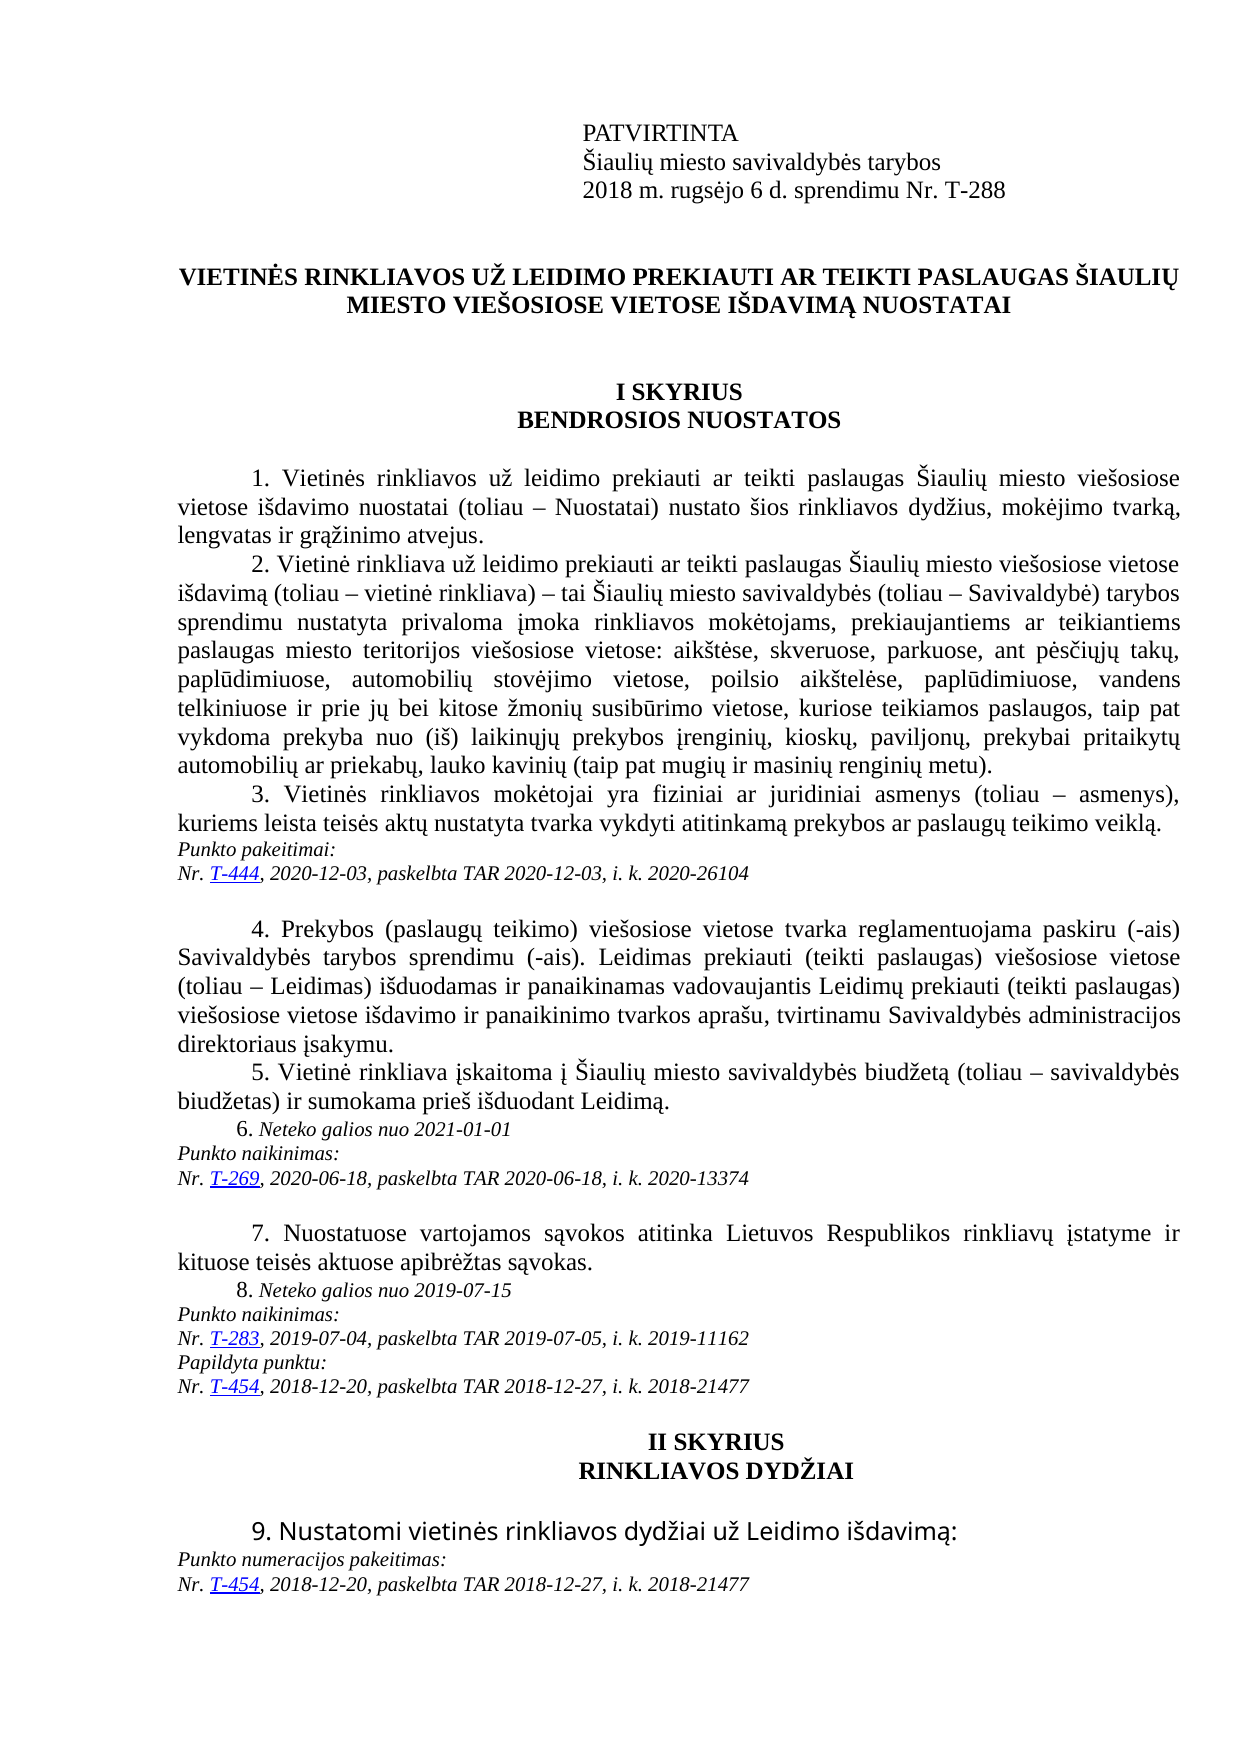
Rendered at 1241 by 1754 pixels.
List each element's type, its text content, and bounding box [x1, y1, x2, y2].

text RINKLIAVOS DYDŽIAI [177, 1456, 1181, 1484]
text Punkto pakeitimai: [177, 837, 1181, 861]
text BENDROSIOS NUOSTATOS [177, 406, 1181, 434]
text I SKYRIUS [177, 377, 1181, 406]
text Punkto naikinimas: [177, 1141, 1181, 1165]
text Nr. T-454, 2018-12-20, paskelbta TAR 2018-12-27, i. k. 2018-21477 [177, 1374, 1181, 1398]
text 4. Prekybos (paslaugų teikimo) viešosiose vietose tvarka reglamentuojama paskiru (-ais) Savivaldybės tarybos sprendimu (-ais). Leidimas prekiauti (teikti paslaugas) viešosiose vietose (toliau – Leidimas) išduodamas ir panaikinamas vadovaujantis Leidimų prekiauti (teikti paslaugas) viešosiose vietose išdavimo ir panaikinimo tvarkos aprašu, tvirtinamu Savivaldybės administracijos direktoriaus įsakymu. [177, 914, 1181, 1057]
text 3. Vietinės rinkliavos mokėtojai yra fiziniai ar juridiniai asmenys (toliau – asmenys), kuriems leista teisės aktų nustatyta tvarka vykdyti atitinkamą prekybos ar paslaugų teikimo veiklą. [177, 779, 1181, 837]
text 6. Neteko galios nuo 2021-01-01 [177, 1115, 1181, 1141]
text Nr. T-454, 2018-12-20, paskelbta TAR 2018-12-27, i. k. 2018-21477 [177, 1571, 1181, 1596]
text 5. Vietinė rinkliava įskaitoma į Šiaulių miesto savivaldybės biudžetą (toliau – savivaldybės biudžetas) ir sumokama prieš išduodant Leidimą. [177, 1057, 1181, 1115]
text Nr. T-269, 2020-06-18, paskelbta TAR 2020-06-18, i. k. 2020-13374 [177, 1165, 1181, 1189]
text 1. Vietinės rinkliavos už leidimo prekiauti ar teikti paslaugas Šiaulių miesto viešosiose vietose išdavimo nuostatai (toliau – Nuostatai) nustato šios rinkliavos dydžius, mokėjimo tvarką, lengvatas ir grąžinimo atvejus. [177, 463, 1181, 549]
text 2018 m. rugsėjo 6 d. sprendimu Nr. T-288 [582, 176, 1181, 204]
text 2. Vietinė rinkliava už leidimo prekiauti ar teikti paslaugas Šiaulių miesto viešosiose vietose išdavimą (toliau – vietinė rinkliava) – tai Šiaulių miesto savivaldybės (toliau – Savivaldybė) tarybos sprendimu nustatyta privaloma įmoka rinkliavos mokėtojams, prekiaujantiems ar teikiantiems paslaugas miesto teritorijos viešosiose vietose: aikštėse, skveruose, parkuose, ant pėsčiųjų takų, paplūdimiuose, automobilių stovėjimo vietose, poilsio aikštelėse, paplūdimiuose, vandens telkiniuose ir prie jų bei kitose žmonių susibūrimo vietose, kuriose teikiamos paslaugos, taip pat vykdoma prekyba nuo (iš) laikinųjų prekybos įrenginių, kioskų, paviljonų, prekybai pritaikytų automobilių ar priekabų, lauko kavinių (taip pat mugių ir masinių renginių metu). [177, 549, 1181, 779]
text 9. Nustatomi vietinės rinkliavos dydžiai už Leidimo išdavimą: [177, 1513, 1181, 1547]
text 7. Nuostatuose vartojamos sąvokos atitinka Lietuvos Respublikos rinkliavų įstatyme ir kituose teisės aktuose apibrėžtas sąvokas. [177, 1218, 1181, 1276]
text II SKYRIUS [177, 1427, 1181, 1456]
text Punkto naikinimas: [177, 1302, 1181, 1326]
text Nr. T-444, 2020-12-03, paskelbta TAR 2020-12-03, i. k. 2020-26104 [177, 861, 1181, 885]
text Papildyta punktu: [177, 1350, 1181, 1374]
text VIETINĖS RINKLIAVOS UŽ LEIDIMO PREKIAUTI AR TEIKTI PASLAUGAS ŠIAULIŲ MIESTO VIEŠOSIOSE VIETOSE IŠDAVIMĄ NUOSTATAI [177, 262, 1181, 319]
text Šiaulių miesto savivaldybės tarybos [582, 147, 1181, 176]
text Punkto numeracijos pakeitimas: [177, 1547, 1181, 1571]
text Nr. T-283, 2019-07-04, paskelbta TAR 2019-07-05, i. k. 2019-11162 [177, 1326, 1181, 1350]
text 8. Neteko galios nuo 2019-07-15 [177, 1276, 1181, 1302]
text PATVIRTINTA [582, 118, 1181, 147]
